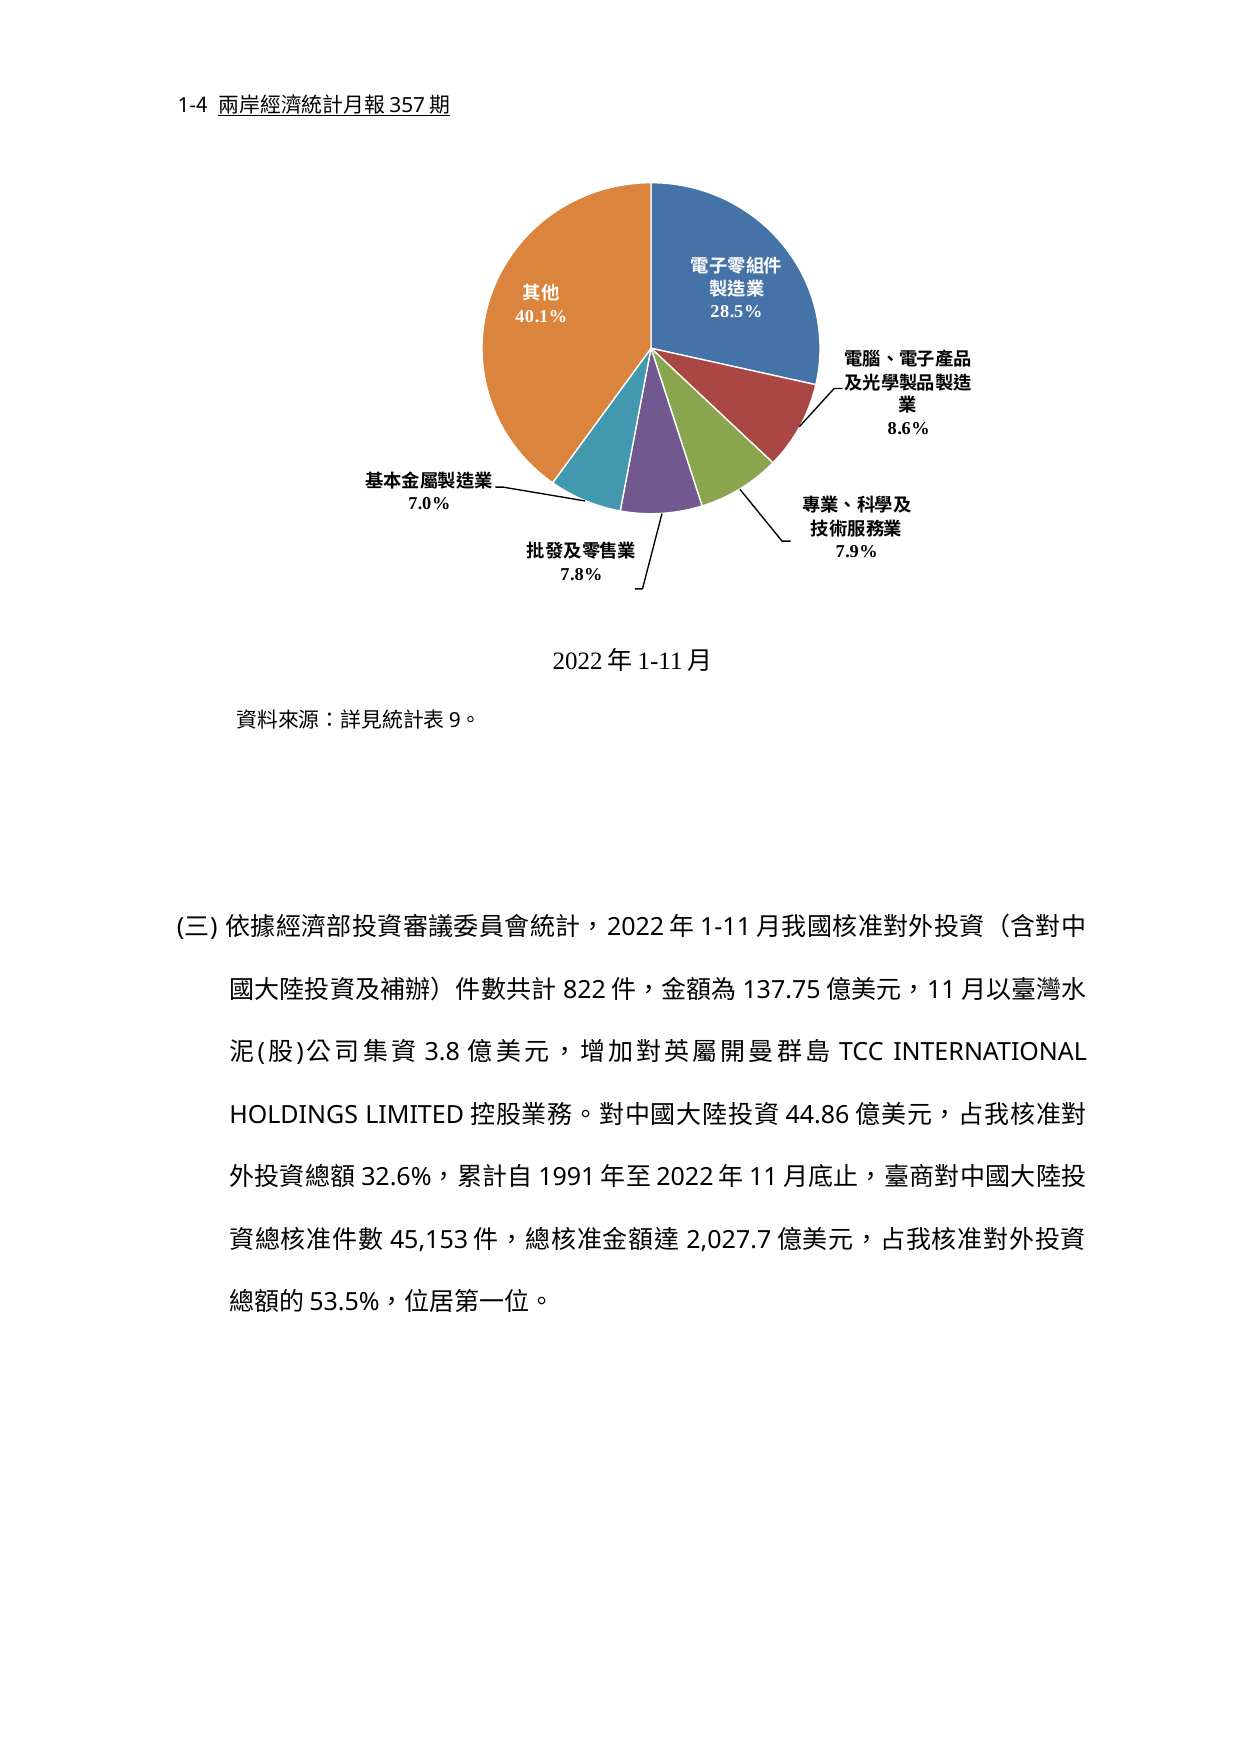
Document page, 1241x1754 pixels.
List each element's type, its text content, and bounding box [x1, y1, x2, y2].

text 2022年1-11月 [177, 641, 1087, 677]
text 資料來源：詳見統計表9。 [177, 677, 1087, 739]
text (三) 依據經濟部投資審議委員會統計，2022年1-11月我國核准對外投資（含對中國大陸投資及補辦）件數共計822件，金額為137.75億美元，11月以臺灣水泥(股)公司集資3.8億美元，增加對英屬開曼群島TCC INTERNATIONAL HOLDINGS LIMITED控股業務。對中國大陸投資44.86億美元，占我核准對外投資總額32.6%，累計自1991年至2022年11月底止，臺商對中國大陸投資總核准件數45,153件，總核准金額達2,027.7億美元，占我核准對外投資總額的53.5%，位居第一位。 [177, 883, 1087, 1321]
